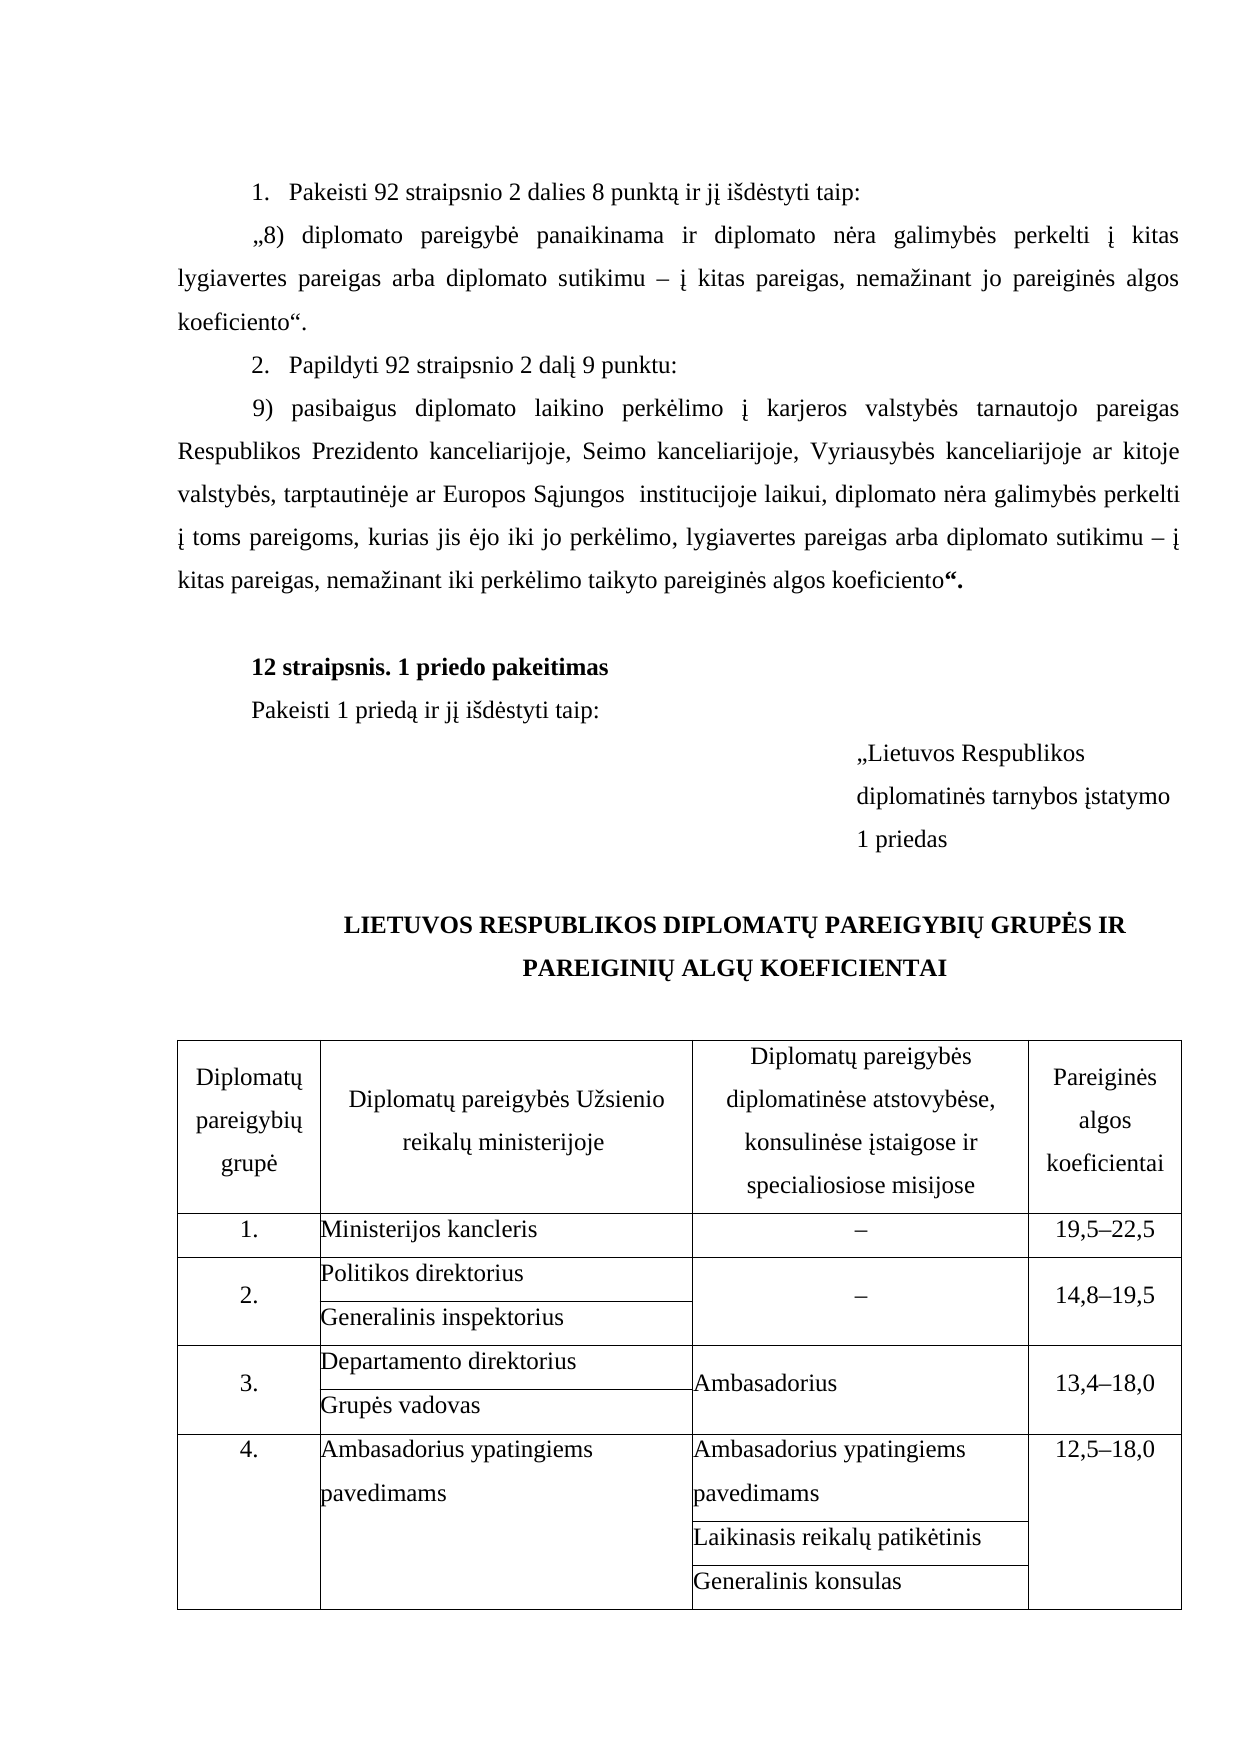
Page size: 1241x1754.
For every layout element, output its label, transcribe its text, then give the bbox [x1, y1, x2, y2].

table_header Pareiginės algos koeficientai [1029, 1041, 1181, 1213]
text 12 straipsnis. 1 priedo pakeitimas [251, 652, 1181, 680]
table_cell Ambasadorius ypatingiems pavedimams [321, 1435, 692, 1609]
table_cell Politikos direktorius [321, 1258, 692, 1301]
table_cell 13,4–18,0 [1029, 1346, 1181, 1433]
table_cell Ambasadorius ypatingiems pavedimams [693, 1435, 1028, 1521]
table_cell Departamento direktorius [321, 1346, 692, 1389]
table_cell 12,5–18,0 [1029, 1435, 1181, 1609]
table_cell 3. [178, 1346, 320, 1433]
table_cell 2. [178, 1258, 320, 1345]
text LIETUVOS RESPUBLIKOS DIPLOMATŲ PAREIGYBIŲ GRUPĖS IR PAREIGINIŲ ALGŲ KOEFICIENTAI [289, 910, 1181, 982]
table_cell Laikinasis reikalų patikėtinis [693, 1522, 1028, 1565]
table_cell Ambasadorius [693, 1346, 1028, 1433]
table_cell – [693, 1258, 1028, 1345]
text „Lietuvos Respublikos [177, 738, 1181, 767]
text Pakeisti 1 priedą ir jį išdėstyti taip: [251, 695, 1181, 723]
table_cell Ministerijos kancleris [321, 1214, 692, 1257]
table_cell 19,5–22,5 [1029, 1214, 1181, 1257]
table_header Diplomatų pareigybių grupė [178, 1041, 320, 1213]
text „8) diplomato pareigybė panaikinama ir diplomato nėra galimybės perkelti į kitas lygiavertes pareigas arba diplomato sutikimu – į kitas pareigas, nemažinant jo pareiginės algos koeficiento“. [177, 220, 1180, 335]
table_header Diplomatų pareigybės Užsienio reikalų ministerijoje [321, 1041, 692, 1213]
text diplomatinės tarnybos įstatymo [177, 781, 1181, 810]
table_cell Grupės vadovas [321, 1390, 692, 1433]
text 9) pasibaigus diplomato laikino perkėlimo į karjeros valstybės tarnautojo pareigas Respublikos Prezidento kanceliarijoje, Seimo kanceliarijoje, Vyriausybės kanceliarijoje ar kitoje valstybės, tarptautinėje ar Europos Sąjungos institucijoje laikui, diplomato nėra galimybės perkelti į toms pareigoms, kurias jis ėjo iki jo perkėlimo, lygiavertes pareigas arba diplomato sutikimu – į kitas pareigas, nemažinant iki perkėlimo taikyto pareiginės algos koeficiento“. [177, 393, 1180, 594]
table_cell 14,8–19,5 [1029, 1258, 1181, 1345]
text 1 priedas [177, 824, 1181, 853]
table_cell – [693, 1214, 1028, 1257]
table_cell 4. [178, 1435, 320, 1609]
table_cell Generalinis inspektorius [321, 1302, 692, 1345]
table_header Diplomatų pareigybės diplomatinėse atstovybėse, konsulinėse įstaigose ir specialiosiose misijose [693, 1041, 1028, 1213]
table_cell 1. [178, 1214, 320, 1257]
text 1. Pakeisti 92 straipsnio 2 dalies 8 punktą ir jį išdėstyti taip: [251, 177, 1181, 206]
table_cell Generalinis konsulas [693, 1566, 1028, 1609]
text 2. Papildyti 92 straipsnio 2 dalį 9 punktu: [251, 350, 1181, 378]
